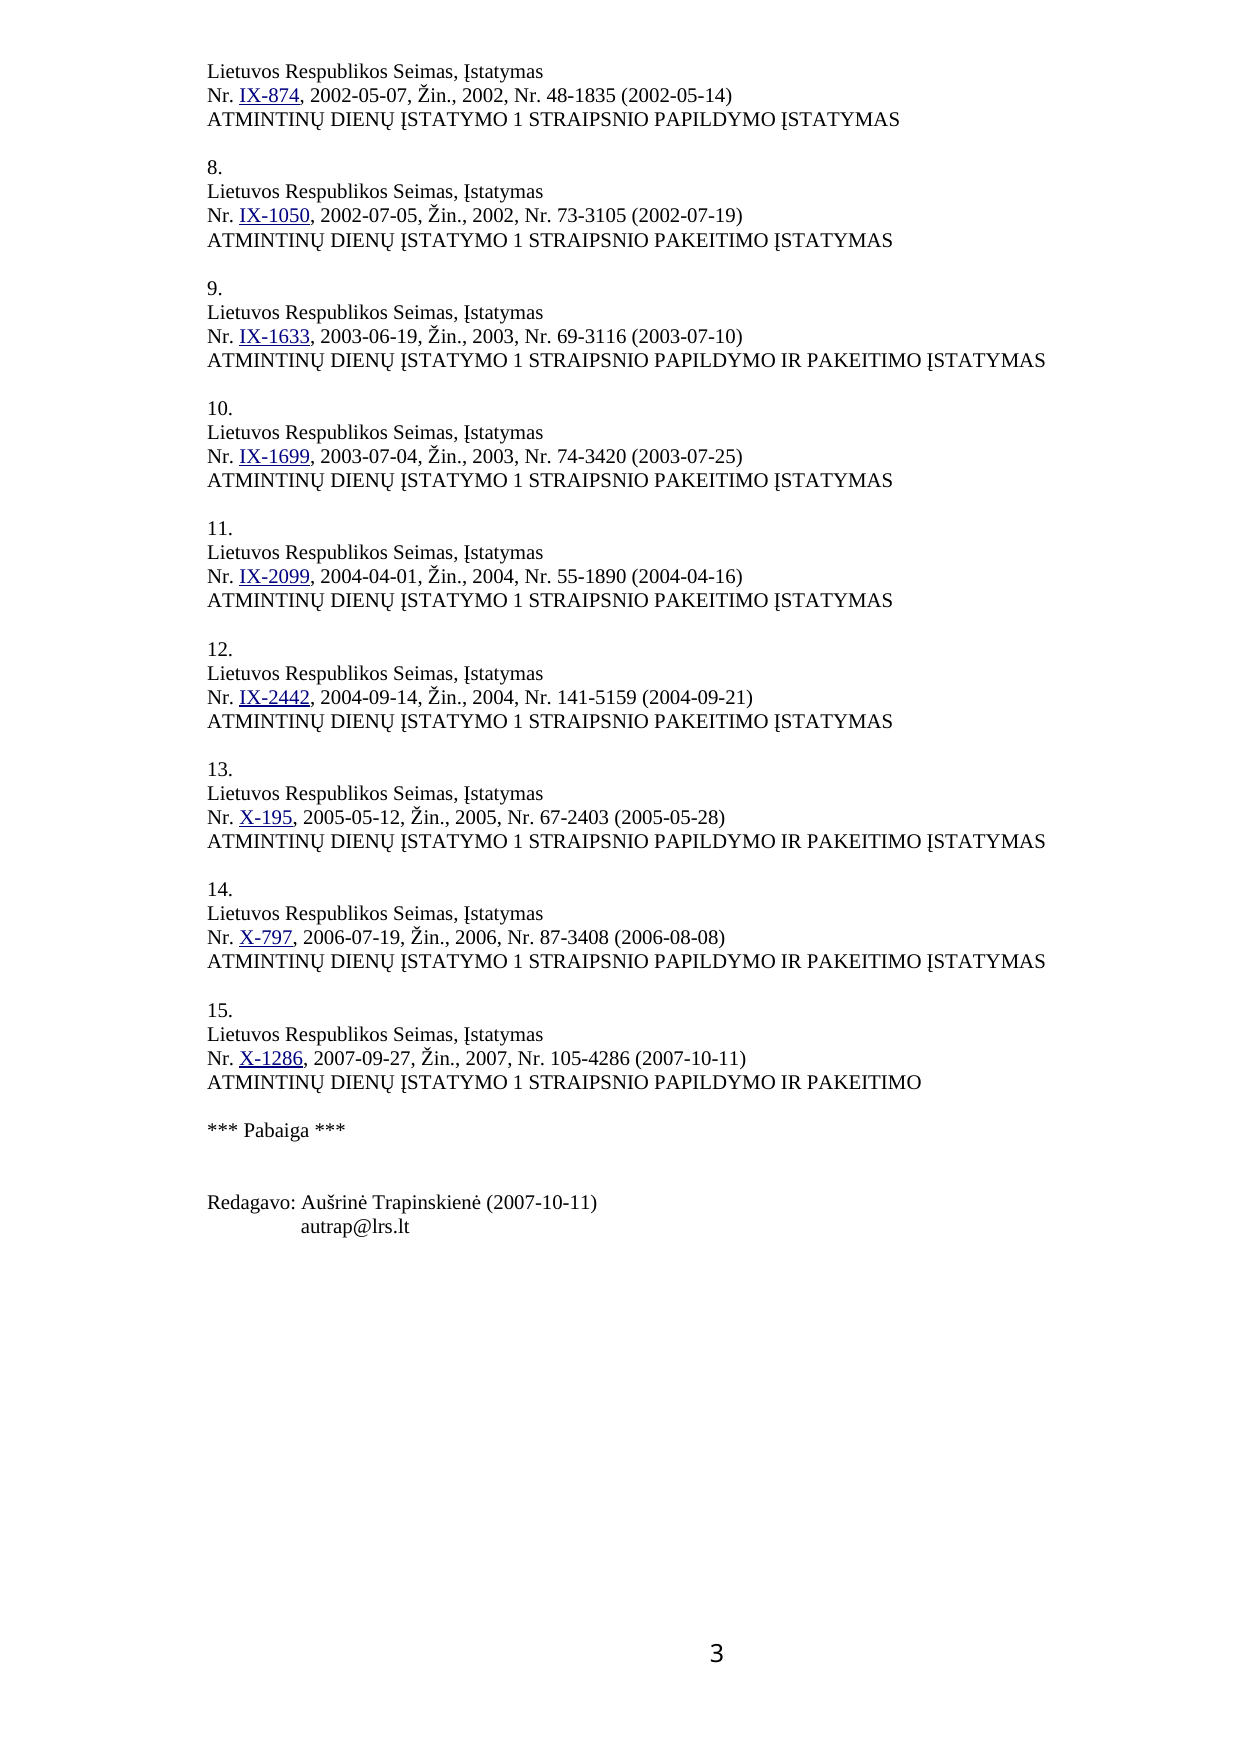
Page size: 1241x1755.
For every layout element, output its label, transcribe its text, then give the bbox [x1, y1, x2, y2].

text ATMINTINŲ DIENŲ ĮSTATYMO 1 STRAIPSNIO PAPILDYMO IR PAKEITIMO ĮSTATYMAS [207, 348, 1152, 372]
text ATMINTINŲ DIENŲ ĮSTATYMO 1 STRAIPSNIO PAPILDYMO IR PAKEITIMO [207, 1070, 1152, 1094]
text 10. [207, 396, 1152, 420]
text Lietuvos Respublikos Seimas, Įstatymas [207, 300, 1152, 324]
text ATMINTINŲ DIENŲ ĮSTATYMO 1 STRAIPSNIO PAPILDYMO ĮSTATYMAS [207, 107, 1152, 131]
text Nr. IX-1633, 2003-06-19, Žin., 2003, Nr. 69-3116 (2003-07-10) [207, 324, 1152, 348]
text Nr. IX-874, 2002-05-07, Žin., 2002, Nr. 48-1835 (2002-05-14) [207, 83, 1152, 107]
text Nr. IX-2442, 2004-09-14, Žin., 2004, Nr. 141-5159 (2004-09-21) [207, 685, 1152, 709]
text *** Pabaiga *** [207, 1118, 1152, 1142]
text 9. [207, 276, 1152, 300]
text Lietuvos Respublikos Seimas, Įstatymas [207, 540, 1152, 564]
text Lietuvos Respublikos Seimas, Įstatymas [207, 1022, 1152, 1046]
text 8. [207, 155, 1152, 179]
text Redagavo: Aušrinė Trapinskienė (2007-10-11) [207, 1190, 1152, 1214]
text Nr. X-195, 2005-05-12, Žin., 2005, Nr. 67-2403 (2005-05-28) [207, 805, 1152, 829]
text Lietuvos Respublikos Seimas, Įstatymas [207, 661, 1152, 685]
text 15. [207, 997, 1152, 1022]
text Lietuvos Respublikos Seimas, Įstatymas [207, 781, 1152, 805]
text Nr. IX-1699, 2003-07-04, Žin., 2003, Nr. 74-3420 (2003-07-25) [207, 444, 1152, 468]
text 13. [207, 757, 1152, 781]
text Lietuvos Respublikos Seimas, Įstatymas [207, 179, 1152, 203]
text Nr. IX-2099, 2004-04-01, Žin., 2004, Nr. 55-1890 (2004-04-16) [207, 564, 1152, 588]
text 11. [207, 516, 1152, 540]
text Nr. X-1286, 2007-09-27, Žin., 2007, Nr. 105-4286 (2007-10-11) [207, 1046, 1152, 1070]
text autrap@lrs.lt [207, 1214, 1152, 1238]
text ATMINTINŲ DIENŲ ĮSTATYMO 1 STRAIPSNIO PAPILDYMO IR PAKEITIMO ĮSTATYMAS [207, 829, 1152, 853]
text Nr. IX-1050, 2002-07-05, Žin., 2002, Nr. 73-3105 (2002-07-19) [207, 203, 1152, 227]
text Lietuvos Respublikos Seimas, Įstatymas [207, 420, 1152, 444]
text ATMINTINŲ DIENŲ ĮSTATYMO 1 STRAIPSNIO PAPILDYMO IR PAKEITIMO ĮSTATYMAS [207, 949, 1152, 973]
text 14. [207, 877, 1152, 901]
text ATMINTINŲ DIENŲ ĮSTATYMO 1 STRAIPSNIO PAKEITIMO ĮSTATYMAS [207, 588, 1152, 612]
text Nr. X-797, 2006-07-19, Žin., 2006, Nr. 87-3408 (2006-08-08) [207, 925, 1152, 949]
text ATMINTINŲ DIENŲ ĮSTATYMO 1 STRAIPSNIO PAKEITIMO ĮSTATYMAS [207, 468, 1152, 492]
text Lietuvos Respublikos Seimas, Įstatymas [207, 901, 1152, 925]
text ATMINTINŲ DIENŲ ĮSTATYMO 1 STRAIPSNIO PAKEITIMO ĮSTATYMAS [207, 709, 1152, 733]
text 12. [207, 637, 1152, 661]
text ATMINTINŲ DIENŲ ĮSTATYMO 1 STRAIPSNIO PAKEITIMO ĮSTATYMAS [207, 227, 1152, 252]
text Lietuvos Respublikos Seimas, Įstatymas [207, 59, 1152, 83]
